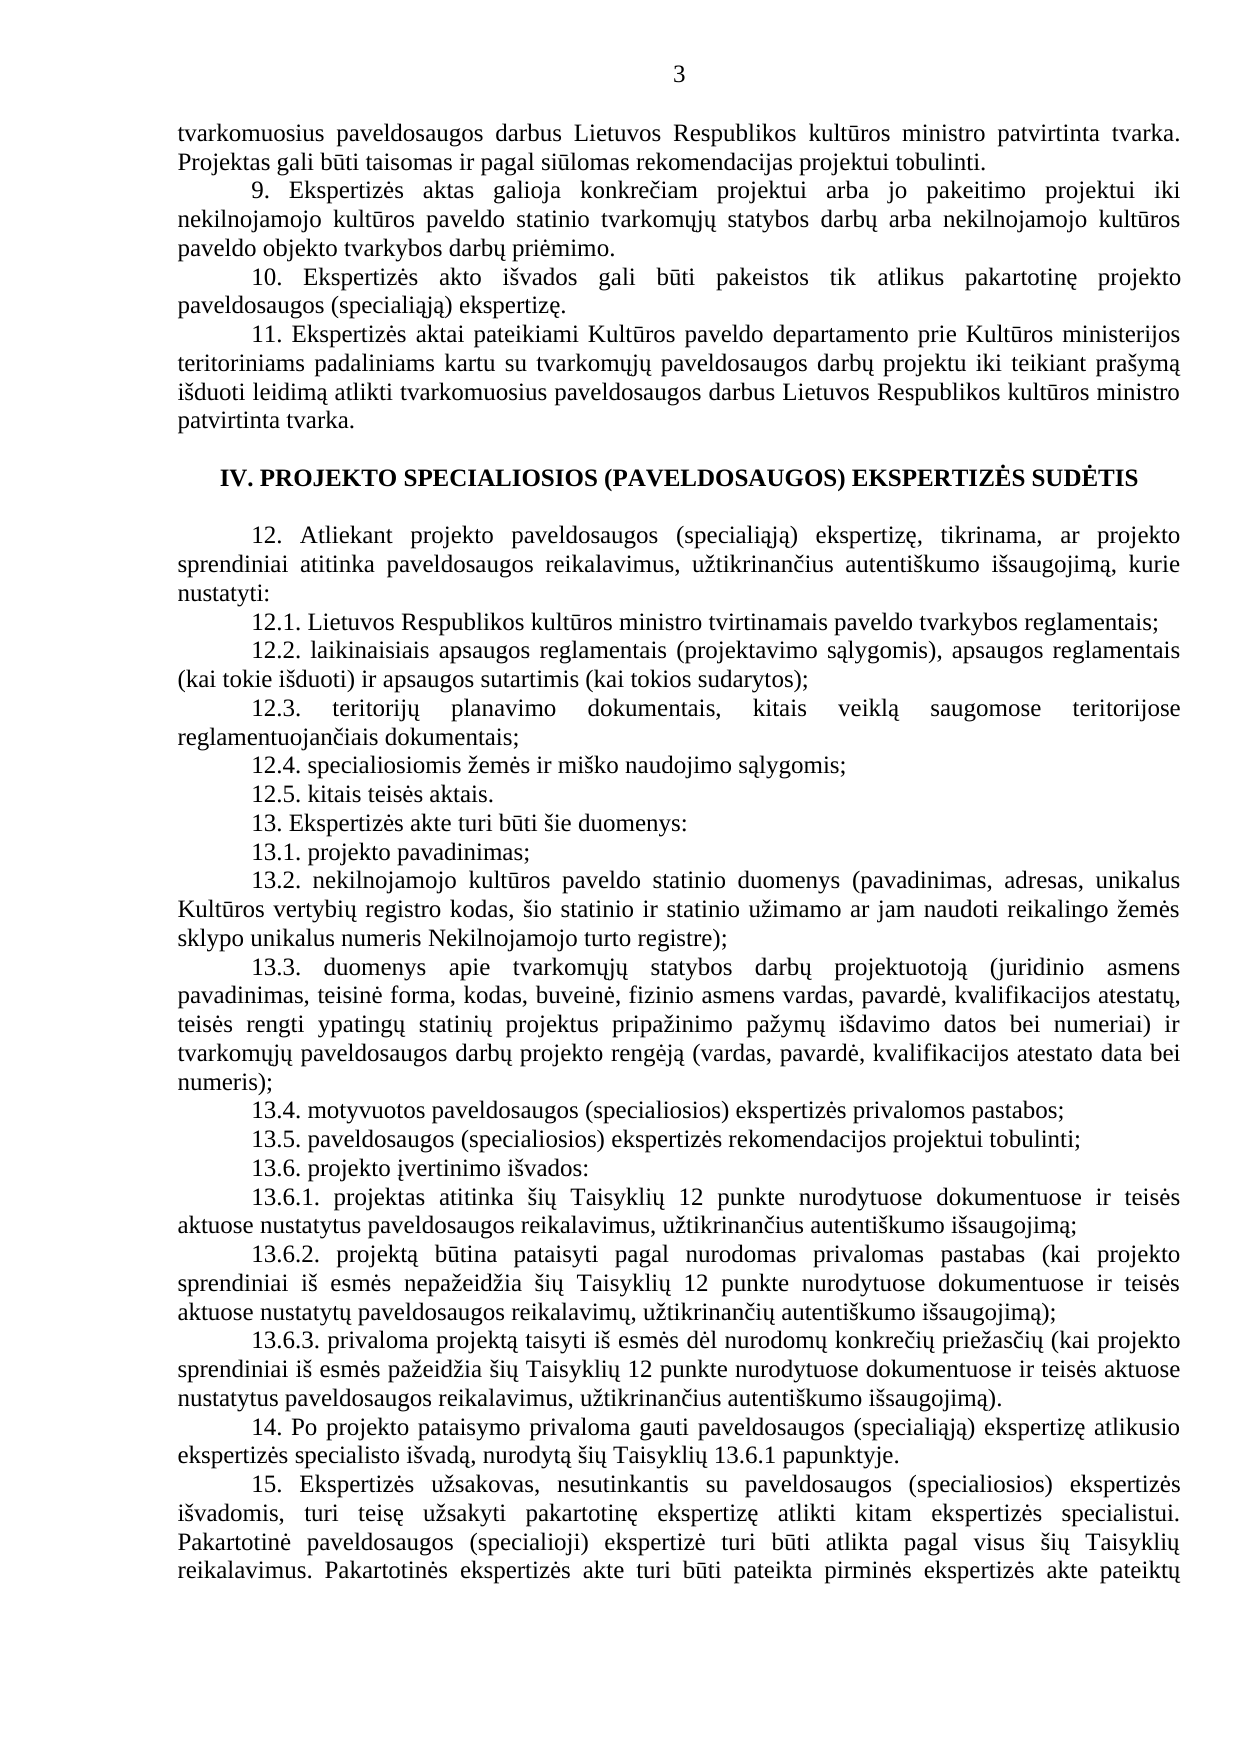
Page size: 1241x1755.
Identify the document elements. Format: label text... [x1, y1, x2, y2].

text 12.1. Lietuvos Respublikos kultūros ministro tvirtinamais paveldo tvarkybos reglamentais; [177, 607, 1181, 636]
text 13.6.3. privaloma projektą taisyti iš esmės dėl nurodomų konkrečių priežasčių (kai projekto sprendiniai iš esmės pažeidžia šių Taisyklių 12 punkte nurodytuose dokumentuose ir teisės aktuose nustatytus paveldosaugos reikalavimus, užtikrinančius autentiškumo išsaugojimą). [177, 1326, 1181, 1412]
text 13.2. nekilnojamojo kultūros paveldo statinio duomenys (pavadinimas, adresas, unikalus Kultūros vertybių registro kodas, šio statinio ir statinio užimamo ar jam naudoti reikalingo žemės sklypo unikalus numeris Nekilnojamojo turto registre); [177, 866, 1181, 952]
text 12.5. kitais teisės aktais. [177, 779, 1181, 808]
text 14. Po projekto pataisymo privaloma gauti paveldosaugos (specialiąją) ekspertizę atlikusio ekspertizės specialisto išvadą, nurodytą šių Taisyklių 13.6.1 papunktyje. [177, 1412, 1181, 1469]
text 13. Ekspertizės akte turi būti šie duomenys: [177, 808, 1181, 837]
text 13.6. projekto įvertinimo išvados: [177, 1153, 1181, 1182]
text 13.3. duomenys apie tvarkomųjų statybos darbų projektuotoją (juridinio asmens pavadinimas, teisinė forma, kodas, buveinė, fizinio asmens vardas, pavardė, kvalifikacijos atestatų, teisės rengti ypatingų statinių projektus pripažinimo pažymų išdavimo datos bei numeriai) ir tvarkomųjų paveldosaugos darbų projekto rengėją (vardas, pavardė, kvalifikacijos atestato data bei numeris); [177, 952, 1181, 1096]
text 15. Ekspertizės užsakovas, nesutinkantis su paveldosaugos (specialiosios) ekspertizės išvadomis, turi teisę užsakyti pakartotinę ekspertizę atlikti kitam ekspertizės specialistui. Pakartotinė paveldosaugos (specialioji) ekspertizė turi būti atlikta pagal visus šių Taisyklių reikalavimus. Pakartotinės ekspertizės akte turi būti pateikta pirminės ekspertizės akte pateiktų [177, 1469, 1181, 1584]
text 13.4. motyvuotos paveldosaugos (specialiosios) ekspertizės privalomos pastabos; [177, 1096, 1181, 1124]
text 10. Ekspertizės akto išvados gali būti pakeistos tik atlikus pakartotinę projekto paveldosaugos (specialiąją) ekspertizę. [177, 262, 1181, 319]
text 13.5. paveldosaugos (specialiosios) ekspertizės rekomendacijos projektui tobulinti; [177, 1124, 1181, 1153]
text 13.1. projekto pavadinimas; [177, 837, 1181, 866]
text 13.6.1. projektas atitinka šių Taisyklių 12 punkte nurodytuose dokumentuose ir teisės aktuose nustatytus paveldosaugos reikalavimus, užtikrinančius autentiškumo išsaugojimą; [177, 1182, 1181, 1239]
text 12.2. laikinaisiais apsaugos reglamentais (projektavimo sąlygomis), apsaugos reglamentais (kai tokie išduoti) ir apsaugos sutartimis (kai tokios sudarytos); [177, 636, 1181, 693]
text 12. Atliekant projekto paveldosaugos (specialiąją) ekspertizę, tikrinama, ar projekto sprendiniai atitinka paveldosaugos reikalavimus, užtikrinančius autentiškumo išsaugojimą, kurie nustatyti: [177, 521, 1181, 607]
text 12.3. teritorijų planavimo dokumentais, kitais veiklą saugomose teritorijose reglamentuojančiais dokumentais; [177, 693, 1181, 751]
text 12.4. specialiosiomis žemės ir miško naudojimo sąlygomis; [177, 751, 1181, 779]
text 9. Ekspertizės aktas galioja konkrečiam projektui arba jo pakeitimo projektui iki nekilnojamojo kultūros paveldo statinio tvarkomųjų statybos darbų arba nekilnojamojo kultūros paveldo objekto tvarkybos darbų priėmimo. [177, 176, 1181, 262]
text 13.6.2. projektą būtina pataisyti pagal nurodomas privalomas pastabas (kai projekto sprendiniai iš esmės nepažeidžia šių Taisyklių 12 punkte nurodytuose dokumentuose ir teisės aktuose nustatytų paveldosaugos reikalavimų, užtikrinančių autentiškumo išsaugojimą); [177, 1239, 1181, 1326]
text 11. Ekspertizės aktai pateikiami Kultūros paveldo departamento prie Kultūros ministerijos teritoriniams padaliniams kartu su tvarkomųjų paveldosaugos darbų projektu iki teikiant prašymą išduoti leidimą atlikti tvarkomuosius paveldosaugos darbus Lietuvos Respublikos kultūros ministro patvirtinta tvarka. [177, 319, 1181, 434]
text iV. Projekto specialiosios (PAVELDOSAUGOS) ekspertizės SUDĖTIS [177, 463, 1181, 492]
text tvarkomuosius paveldosaugos darbus Lietuvos Respublikos kultūros ministro patvirtinta tvarka. Projektas gali būti taisomas ir pagal siūlomas rekomendacijas projektui tobulinti. [177, 118, 1181, 176]
